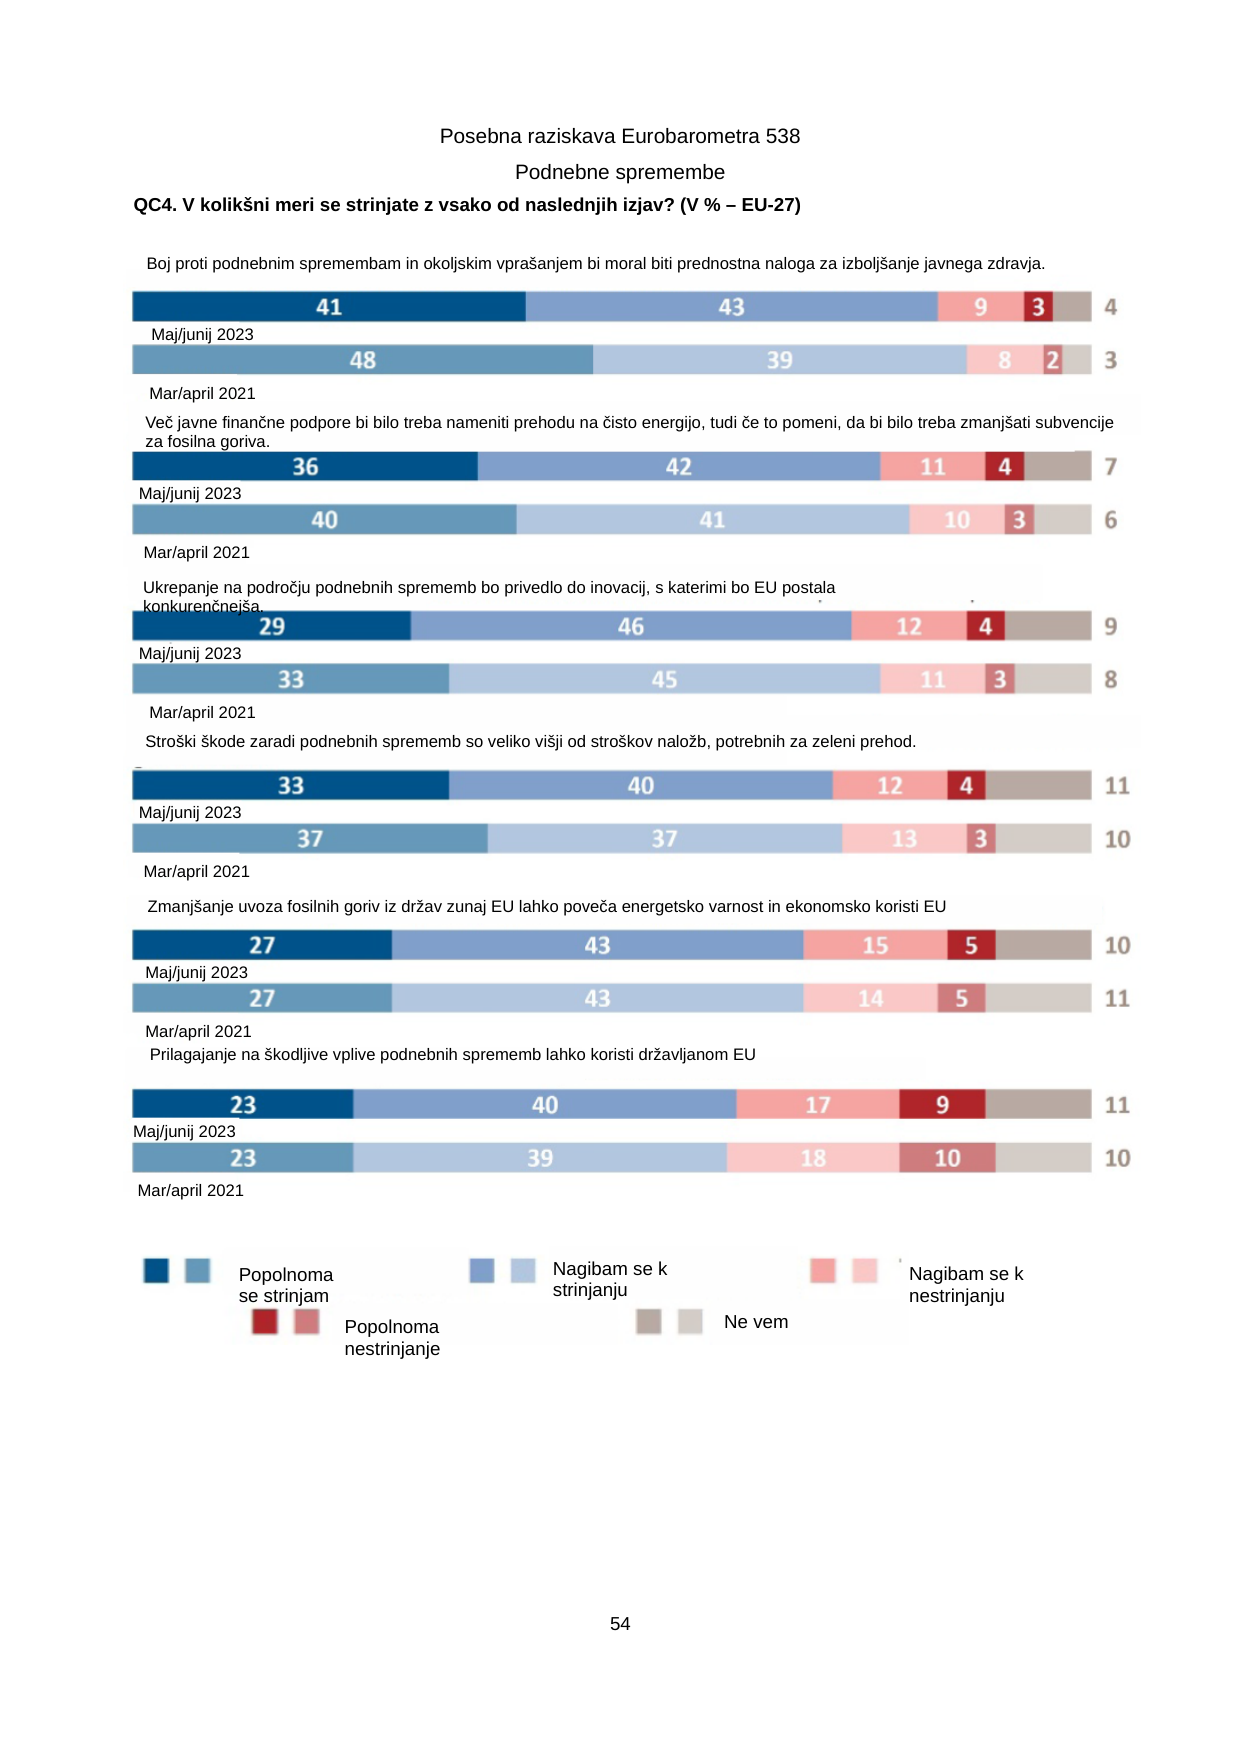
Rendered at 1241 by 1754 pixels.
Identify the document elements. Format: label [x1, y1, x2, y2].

picture [140, 1246, 909, 1345]
picture [123, 269, 1141, 1192]
